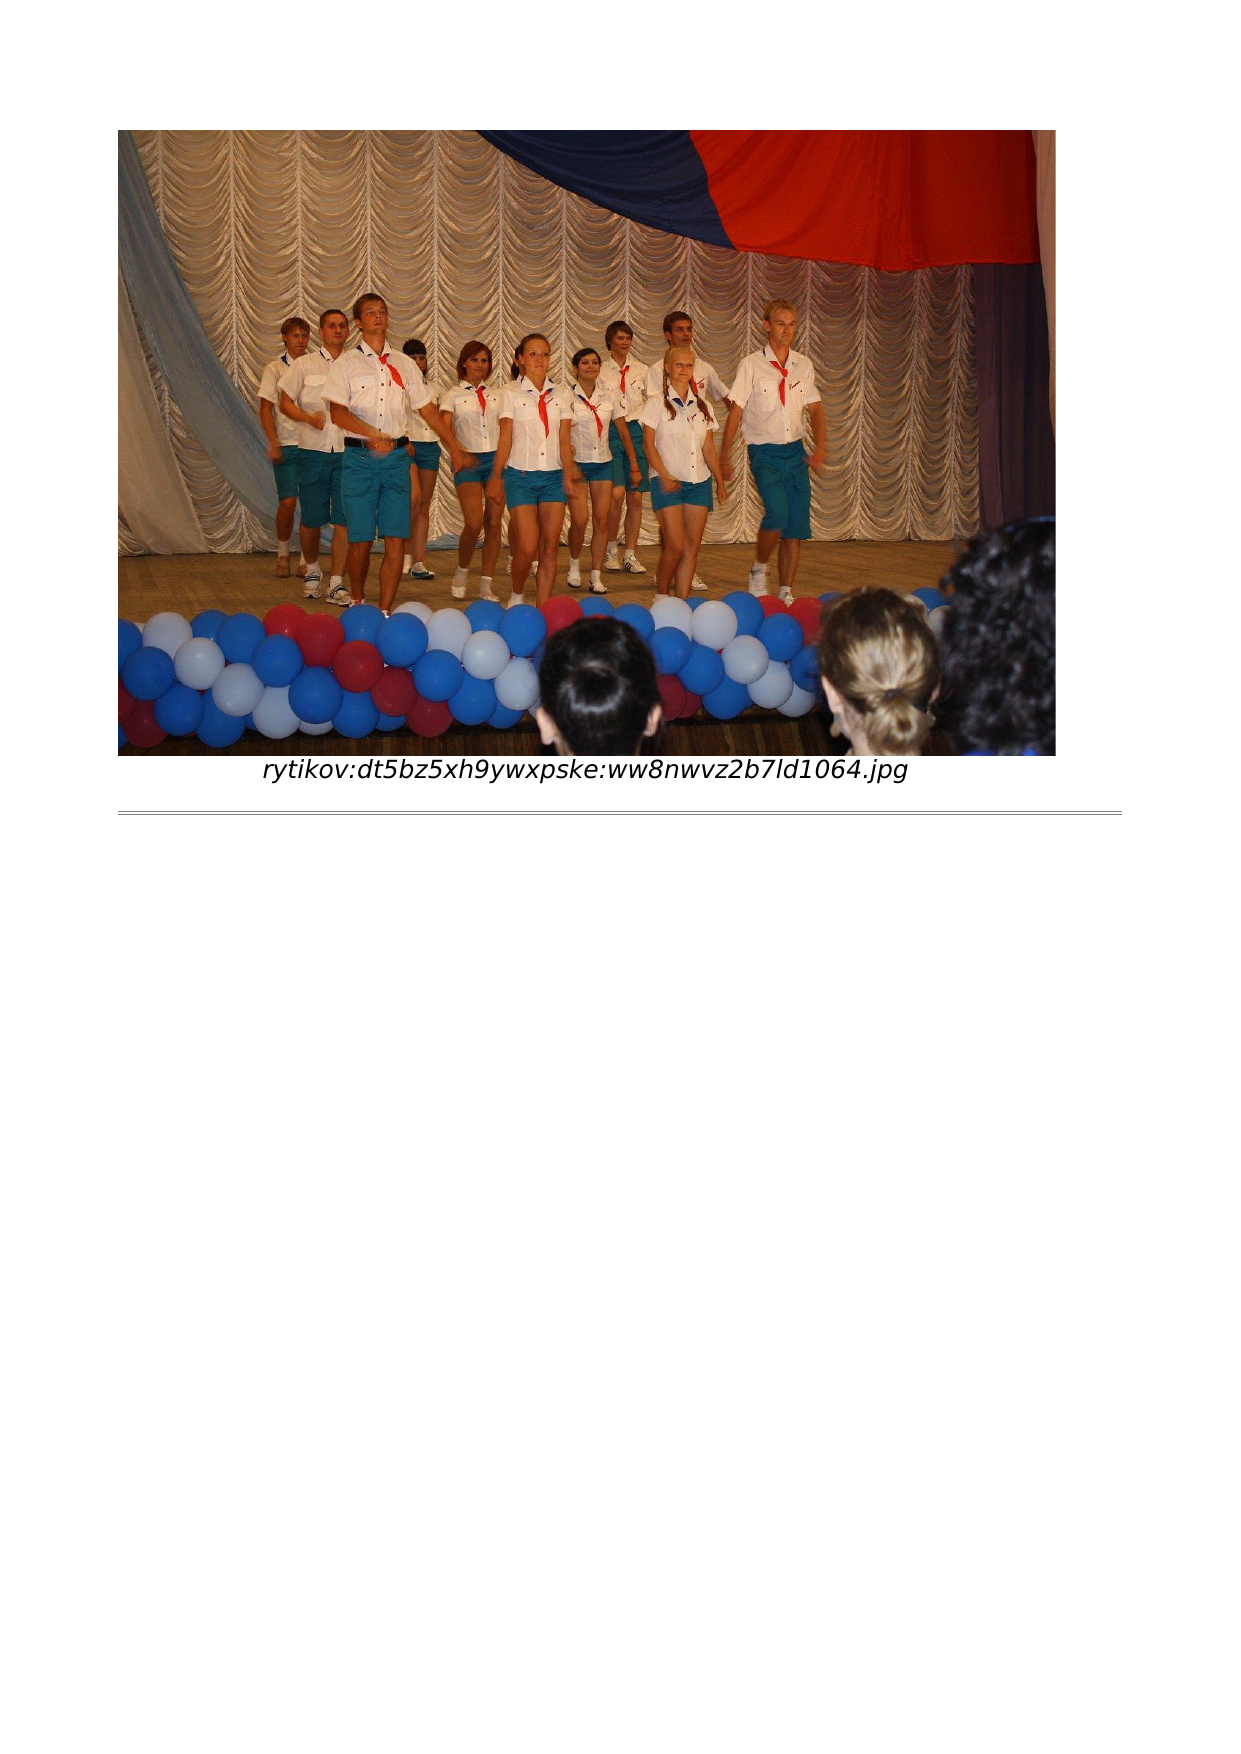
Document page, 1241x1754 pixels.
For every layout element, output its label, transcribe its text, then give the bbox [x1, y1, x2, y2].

picture [118, 130, 1056, 756]
text rytikov:dt5bz5xh9ywxpske:ww8nwvz2b7ld1064.jpg [118, 756, 1056, 784]
